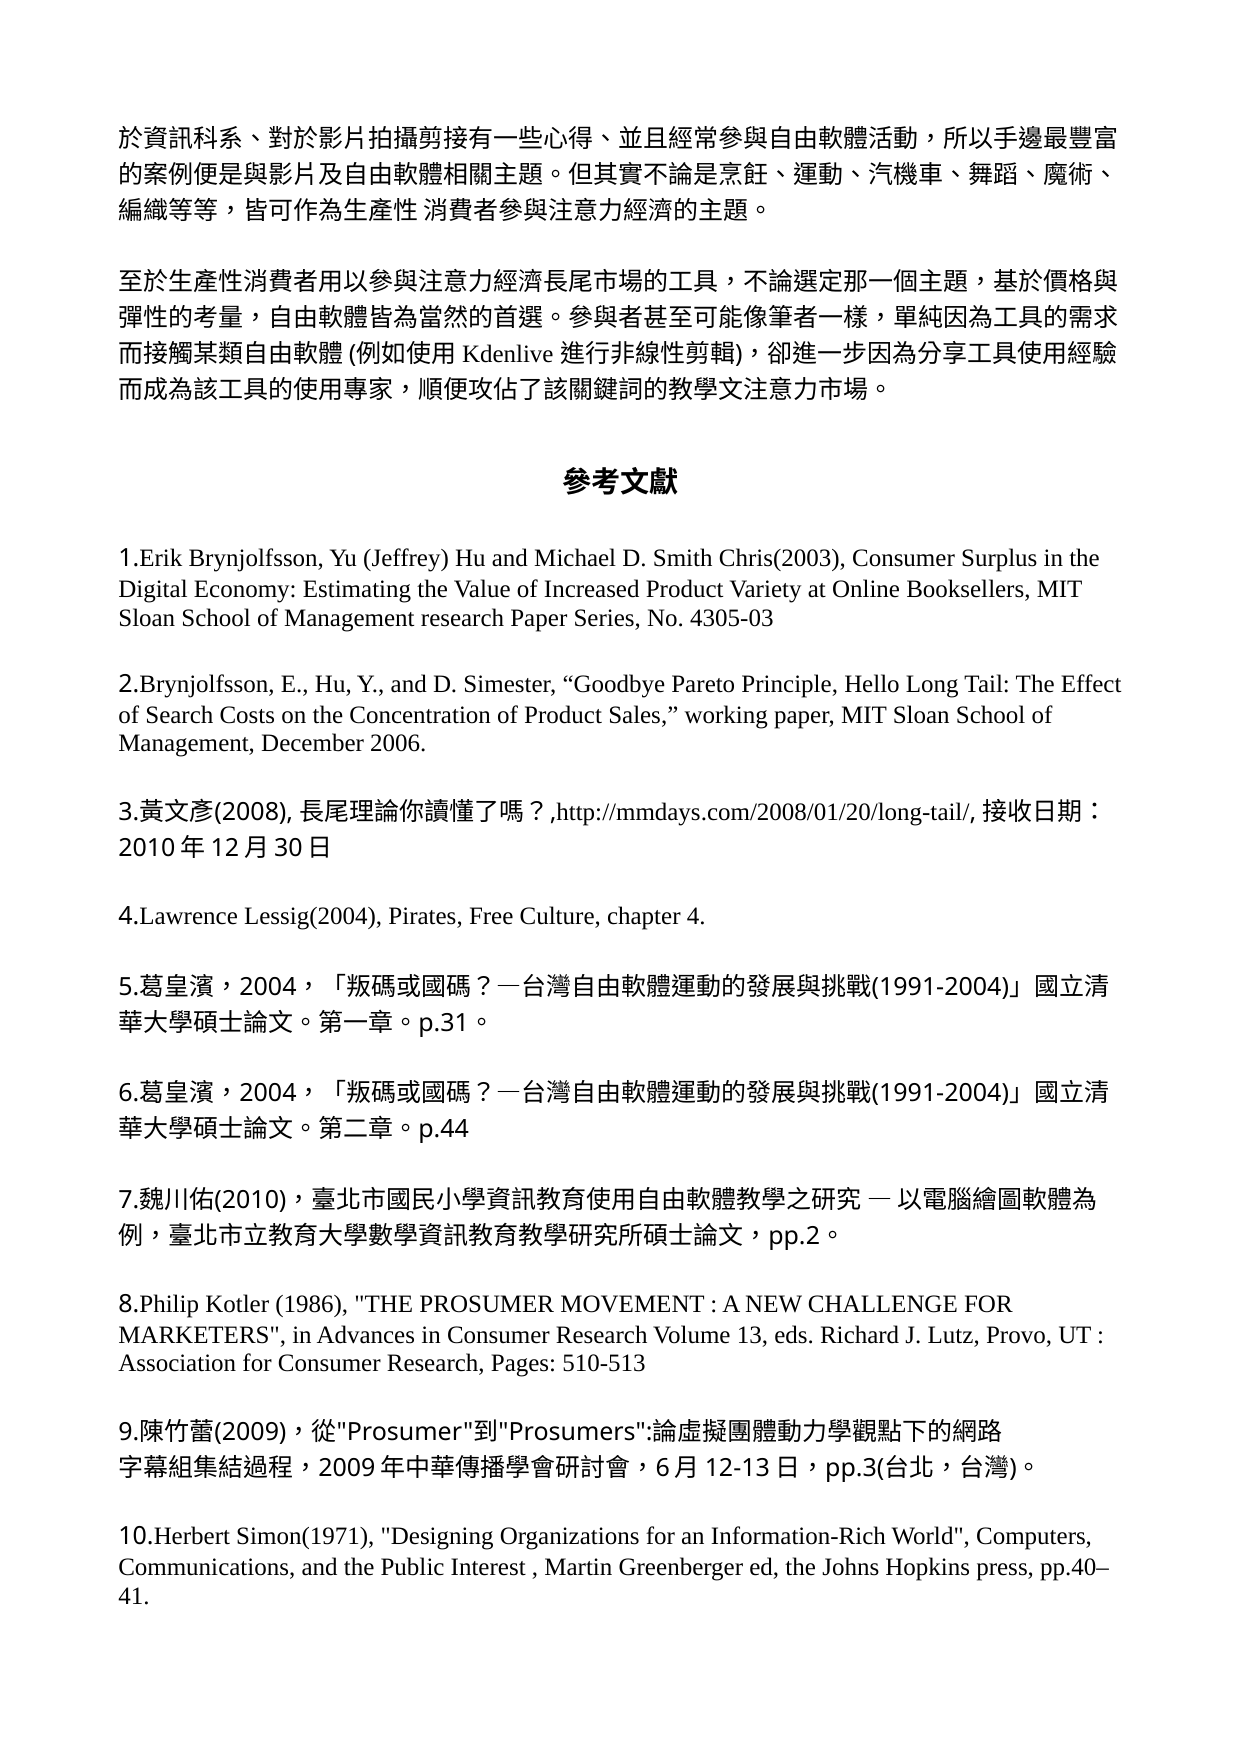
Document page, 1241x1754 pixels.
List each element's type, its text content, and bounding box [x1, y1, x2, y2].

text 4.Lawrence Lessig(2004), Pirates, Free Culture, chapter 4. [118, 898, 1122, 932]
text 5.葛皇濱，2004，「叛碼或國碼？—台灣自由軟體運動的發展與挑戰(1991-2004)」國立清華大學碩士論文。第一章。p.31。 [118, 966, 1122, 1038]
text 9.陳竹蕾(2009)，從"Prosumer"到"Prosumers":論虛擬團體動力學觀點下的網路 [118, 1411, 1122, 1448]
text 10.Herbert Simon(1971), "Designing Organizations for an Information-Rich World", Computers, Communications, and the Public Interest , Martin Greenberger ed, the Johns Hopkins press, pp.40–41. [118, 1518, 1122, 1609]
text 6.葛皇濱，2004，「叛碼或國碼？—台灣自由軟體運動的發展與挑戰(1991-2004)」國立清華大學碩士論文。第二章。p.44 [118, 1073, 1122, 1145]
text 於資訊科系、對於影片拍攝剪接有一些心得、並且經常參與自由軟體活動，所以手邊最豐富的案例便是與影片及自由軟體相關主題。但其實不論是烹飪、運動、汽機車、舞蹈、魔術、編織等等，皆可作為生產性 消費者參與注意力經濟的主題。 至於生產性消費者用以參與注意力經濟長尾市場的工具，不論選定那一個主題，基於價格與彈性的考量，自由軟體皆為當然的首選。參與者甚至可能像筆者一樣，單純因為工具的需求而接觸某類自由軟體 (例如使用 Kdenlive 進行非線性剪輯)，卻進一步因為分享工具使用經驗而成為該工具的使用專家，順便攻佔了該關鍵詞的教學文注意力市場。 [118, 118, 1122, 406]
text 1.Erik Brynjolfsson, Yu (Jeffrey) Hu and Michael D. Smith Chris(2003), Consumer Surplus in the Digital Economy: Estimating the Value of Increased Product Variety at Online Booksellers, MIT Sloan School of Management research Paper Series, No. 4305-03 [118, 540, 1122, 632]
text 7.魏川佑(2010)，臺北市國民小學資訊教育使用自由軟體教學之研究 ― 以電腦繪圖軟體為例，臺北市立教育大學數學資訊教育教學研究所碩士論文，pp.2。 [118, 1179, 1122, 1252]
text 8.Philip Kotler (1986), "THE PROSUMER MOVEMENT : A NEW CHALLENGE FOR MARKETERS", in Advances in Consumer Research Volume 13, eds. Richard J. Lutz, Provo, UT : Association for Consumer Research, Pages: 510-513 [118, 1286, 1122, 1377]
text 參考文獻 [118, 458, 1122, 500]
text 字幕組集結過程，2009年中華傳播學會研討會，6月12-13日，pp.3(台北，台灣)。 [118, 1448, 1122, 1484]
text 3.黃文彥(2008), 長尾理論你讀懂了嗎？,http://mmdays.com/2008/01/20/long-tail/, 接收日期：2010年12月30日 [118, 791, 1122, 864]
text 2.Brynjolfsson, E., Hu, Y., and D. Simester, “Goodbye Pareto Principle, Hello Long Tail: The Effect of Search Costs on the Concentration of Product Sales,” working paper, MIT Sloan School of Management, December 2006. [118, 666, 1122, 757]
